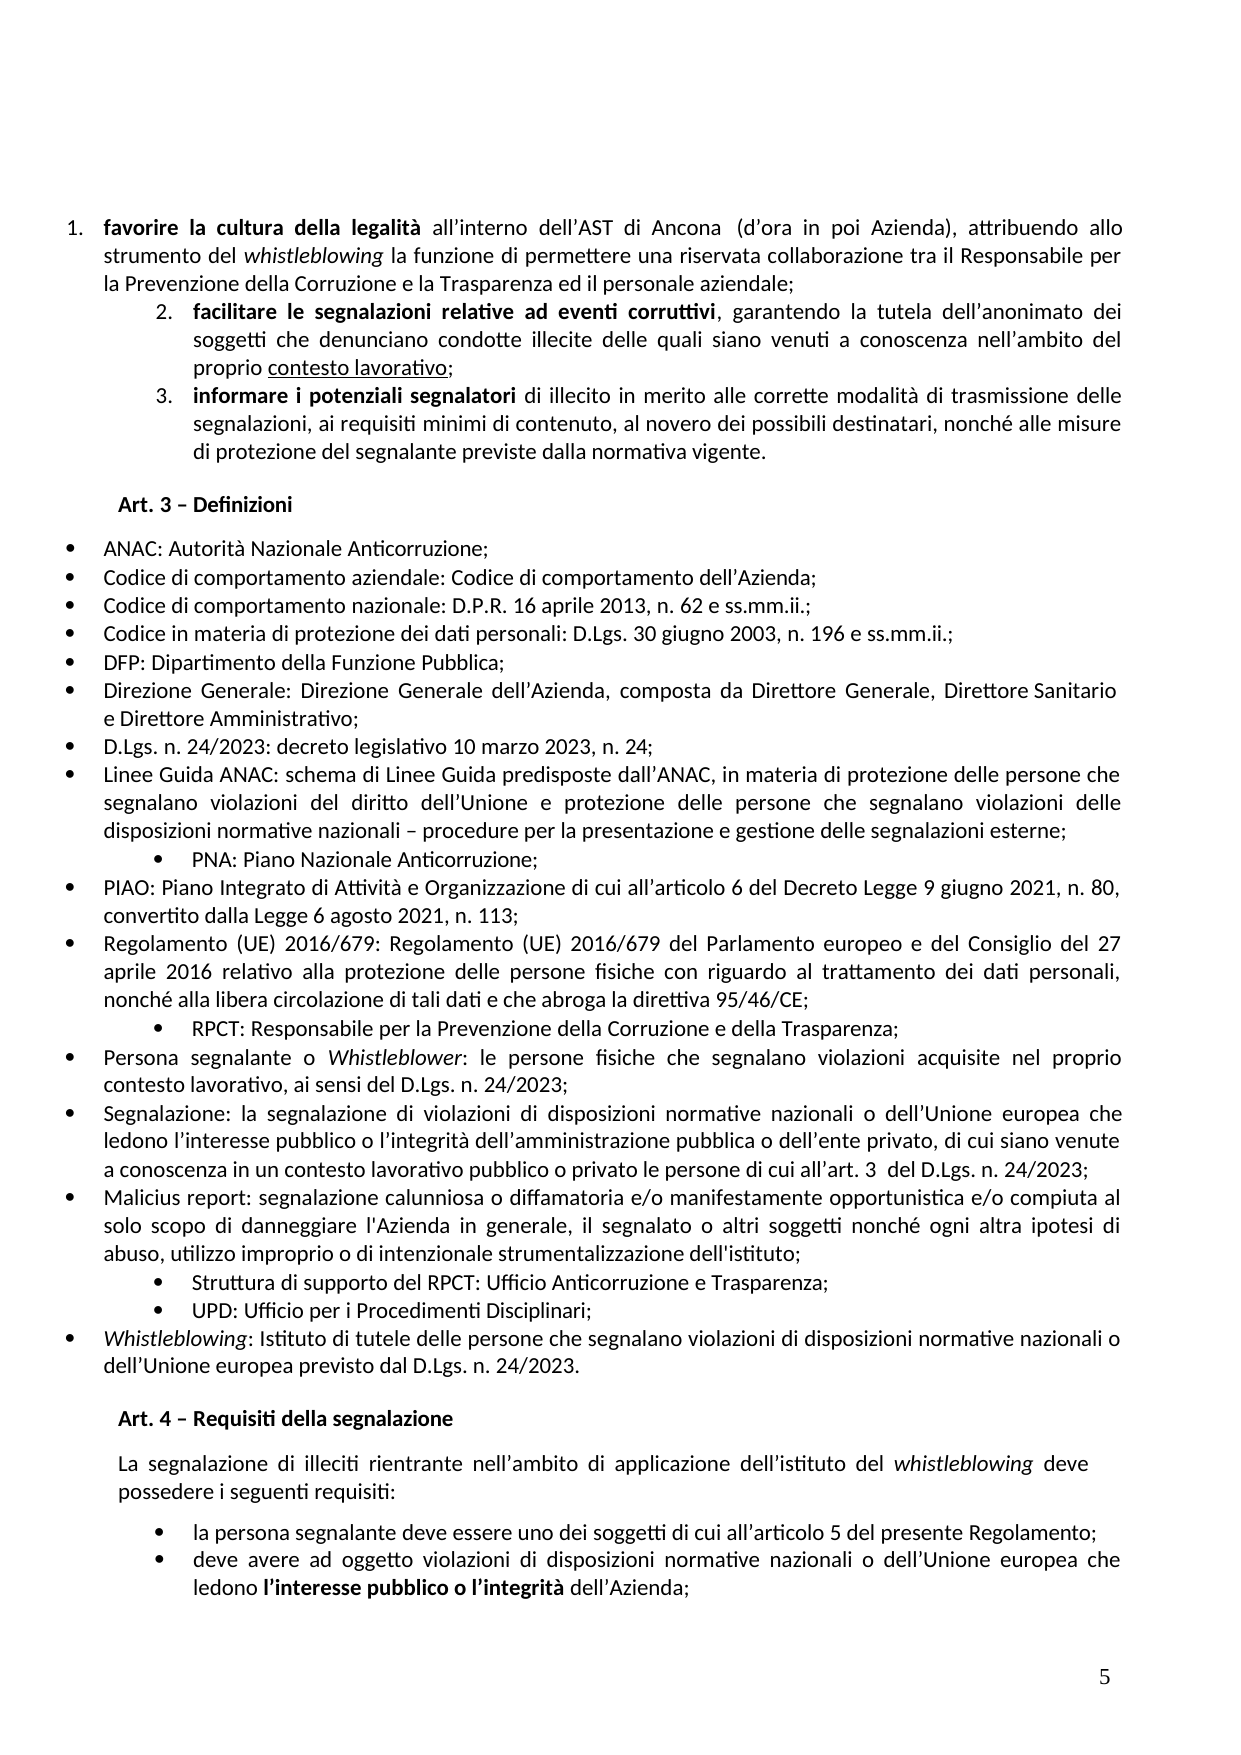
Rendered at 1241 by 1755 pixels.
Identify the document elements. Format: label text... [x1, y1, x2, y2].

list UPD: Ufficio per i Procedimenti Disciplinari; [154, 1296, 1152, 1324]
list DFP: Dipartimento della Funzione Pubblica; [66, 647, 1152, 676]
list Linee Guida ANAC: schema di Linee Guida predisposte dall’ANAC, in materia di protezione delle persone che segnalano violazioni del diritto dell’Unione e protezione delle persone che segnalano violazioni delle disposizioni normative nazionali – procedure per la presentazione e gestione delle segnalazioni esterne; [66, 760, 1123, 844]
subtitle Art. 3 – Definizioni [118, 490, 1152, 518]
list Regolamento (UE) 2016/679: Regolamento (UE) 2016/679 del Parlamento europeo e del Consiglio del 27 aprile 2016 relativo alla protezione delle persone fisiche con riguardo al trattamento dei dati personali, nonché alla libera circolazione di tali dati e che abroga la direttiva 95/46/CE; [66, 929, 1123, 1013]
list Persona segnalante o Whistleblower: le persone fisiche che segnalano violazioni acquisite nel proprio contesto lavorativo, ai sensi del D.Lgs. n. 24/2023; [66, 1043, 1123, 1099]
list informare i potenziali segnalatori di illecito in merito alle corrette modalità di trasmissione delle segnalazioni, ai requisiti minimi di contenuto, al novero dei possibili destinatari, nonché alle misure di protezione del segnalante previste dalla normativa vigente. [155, 381, 1123, 465]
list facilitare le segnalazioni relative ad eventi corruttivi, garantendo la tutela dell’anonimato dei soggetti che denunciano condotte illecite delle quali siano venuti a conoscenza nell’ambito del proprio contesto lavorativo; [155, 297, 1123, 381]
list Codice di comportamento aziendale: Codice di comportamento dell’Azienda; [66, 563, 1152, 591]
list la persona segnalante deve essere uno dei soggetti di cui all’articolo 5 del presente Regolamento; [155, 1518, 1152, 1546]
list Whistleblowing: Istituto di tutele delle persone che segnalano violazioni di disposizioni normative nazionali o dell’Unione europea previsto dal D.Lgs. n. 24/2023. [66, 1324, 1123, 1379]
list ANAC: Autorità Nazionale Anticorruzione; [66, 534, 1152, 563]
list deve avere ad oggetto violazioni di disposizioni normative nazionali o dell’Unione europea che ledono l’interesse pubblico o l’integrità dell’Azienda; [155, 1546, 1123, 1601]
list PIAO: Piano Integrato di Attività e Organizzazione di cui all’articolo 6 del Decreto Legge 9 giugno 2021, n. 80, convertito dalla Legge 6 agosto 2021, n. 113; [66, 873, 1123, 929]
list Struttura di supporto del RPCT: Ufficio Anticorruzione e Trasparenza; [154, 1267, 1152, 1296]
subtitle Art. 4 – Requisiti della segnalazione [118, 1404, 1152, 1432]
list favorire la cultura della legalità all’interno dell’AST di Ancona (d’ora in poi Azienda), attribuendo allo strumento del whistleblowing la funzione di permettere una riservata collaborazione tra il Responsabile per la Prevenzione della Corruzione e la Trasparenza ed il personale aziendale; [66, 213, 1123, 297]
list Segnalazione: la segnalazione di violazioni di disposizioni normative nazionali o dell’Unione europea che ledono l’interesse pubblico o l’integrità dell’amministrazione pubblica o dell’ente privato, di cui siano venute a conoscenza in un contesto lavorativo pubblico o privato le persone di cui all’art. 3 del D.Lgs. n. 24/2023; [66, 1099, 1123, 1183]
list Codice in materia di protezione dei dati personali: D.Lgs. 30 giugno 2003, n. 196 e ss.mm.ii.; [66, 619, 1152, 647]
text La segnalazione di illeciti rientrante nell’ambito di applicazione dell’istituto del whistleblowing deve possedere i seguenti requisiti: [118, 1449, 1152, 1505]
list Malicius report: segnalazione calunniosa o diffamatoria e/o manifestamente opportunistica e/o compiuta al solo scopo di danneggiare l'Azienda in generale, il segnalato o altri soggetti nonché ogni altra ipotesi di abuso, utilizzo improprio o di intenzionale strumentalizzazione dell'istituto; [66, 1183, 1123, 1267]
list D.Lgs. n. 24/2023: decreto legislativo 10 marzo 2023, n. 24; [66, 732, 1152, 760]
list Direzione Generale: Direzione Generale dell’Azienda, composta da Direttore Generale, Direttore Sanitario e Direttore Amministrativo; [66, 676, 1123, 732]
list Codice di comportamento nazionale: D.P.R. 16 aprile 2013, n. 62 e ss.mm.ii.; [66, 591, 1152, 619]
list PNA: Piano Nazionale Anticorruzione; [154, 844, 1152, 873]
list RPCT: Responsabile per la Prevenzione della Corruzione e della Trasparenza; [154, 1013, 1152, 1042]
